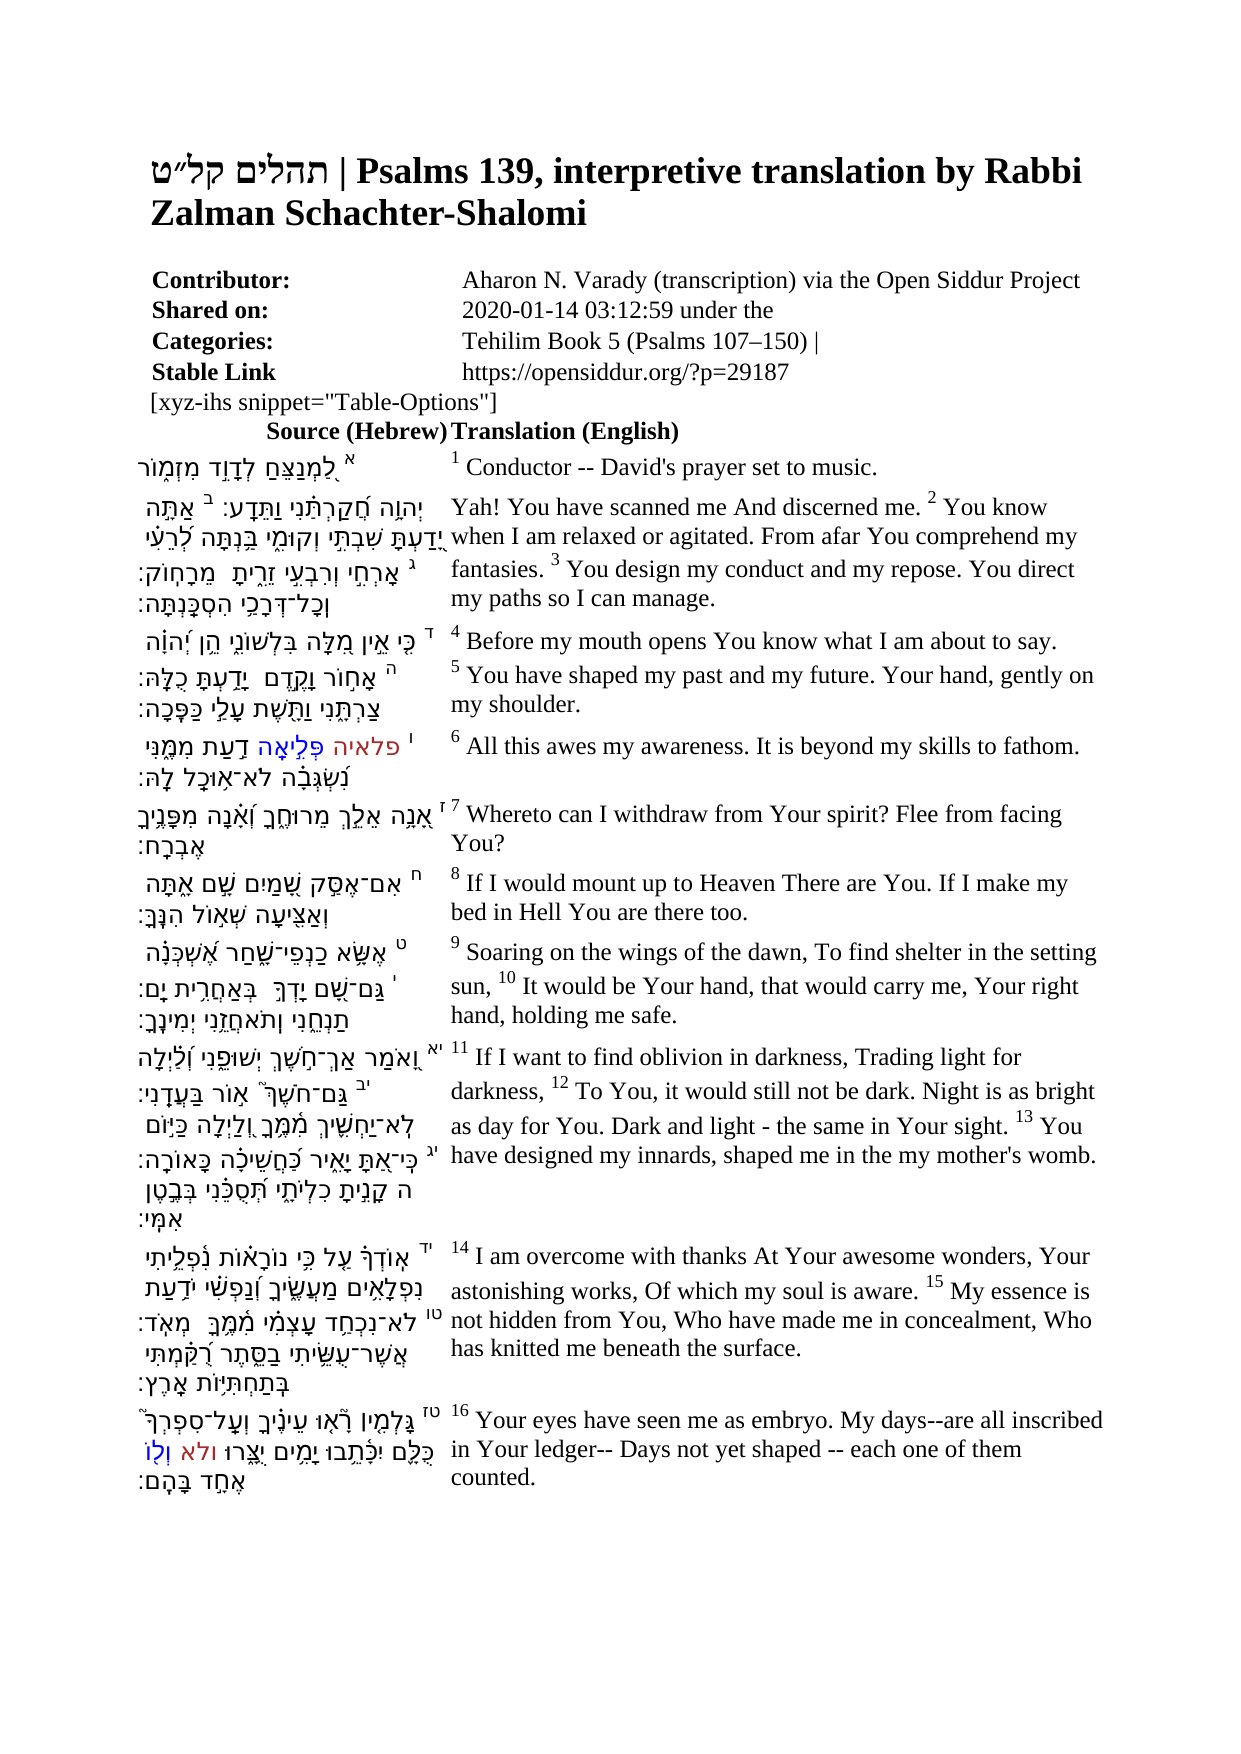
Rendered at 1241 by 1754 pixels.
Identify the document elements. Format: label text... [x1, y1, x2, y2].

subtitle תהלים קל״ט | Psalms 139, interpretive translation by Rabbi Zalman Schachter-Shalomi [150, 150, 1090, 233]
table_cell ‎‏ט אֶשָּׂ֥א כַנְפֵי־שָׁ֑חַר אֶ֝שְׁכְּנָ֗ה בְּאַחֲרִ֥ית יָֽם׃ ‎‏י גַּם־שָׁ֭ם יָדְךָ֣ תַנְחֵ֑נִי וְֽתֹאחֲזֵ֥נִי יְמִינֶֽךָ׃ [135, 931, 449, 1036]
table_cell 1 Conductor -- David's prayer set to music. [449, 446, 1105, 486]
table_cell 6 All this awes my awareness. It is beyond my skills to fathom. [449, 725, 1105, 793]
table_cell 8 If I would mount up to Heaven There are You. If I make my bed in Hell You are there too. [449, 862, 1105, 931]
text [xyz-ihs snippet="Table-Options"] [150, 388, 1090, 415]
table_cell ‎‏ז אָ֭נָ֥ה אֵלֵ֣ךְ מֵרוּחֶ֑ךָ וְ֝אָ֗נָה מִפָּנֶ֥יךָ אֶבְרָֽח׃ [135, 794, 449, 862]
table_cell ‎‏ח אִם־אֶסַּ֣ק שָׁ֭מַיִם שָׁ֣ם אָ֑תָּה וְאַצִּ֖יעָה שְּׁא֣וֹל הִנֶּֽךָּ׃ [135, 862, 449, 931]
table_cell 16 Your eyes have seen me as embryo. My days--are all inscribed in Your ledger-- Days not yet shaped -- each one of them counted. [449, 1399, 1105, 1497]
table_cell 11 If I want to find oblivion in darkness, Trading light for darkness, 12 To You, it would still not be dark. Night is as bright as day for You. Dark and light - the same in Your sight. 13 You have designed my innards, shaped me in the my mother's womb. [449, 1036, 1105, 1235]
table_header Translation (English) [449, 415, 1105, 446]
table_cell Stable Link [150, 357, 460, 388]
table_cell 2020-01-14 03:12:59 under the [460, 295, 1090, 326]
table_cell 14 I am overcome with thanks At Your awesome wonders, Your astonishing works, Of which my soul is aware. 15 My essence is not hidden from You, Who have made me in concealment, Who has knitted me beneath the surface. [449, 1235, 1105, 1399]
table_cell 4 Before my mouth opens You know what I am about to say. 5 You have shaped my past and my future. Your hand, gently on my shoulder. [449, 620, 1105, 725]
table_cell Tehilim Book 5 (Psalms 107–150) | [460, 326, 1090, 357]
table_cell 7 Whereto can I withdraw from Your spirit? Flee from facing You? [449, 794, 1105, 862]
table_header Contributor: [150, 264, 460, 295]
table_cell ו פלאיה פְּלִ֣יאָֽה דַ֣עַת מִמֶּ֑נִּי נִ֝שְׂגְּבָ֗ה לֹא־א֥וּכַֽל לָֽהּ׃ [135, 725, 449, 793]
table_cell ‎‏יא וָ֭אֹמַר אַךְ־חֹ֣שֶׁךְ יְשׁוּפֵ֑נִי וְ֝לַ֗יְלָה א֣וֹר בַּעֲדֵֽנִי׃ ‎‏יב גַּם־חֹשֶׁךְ֮ לֹֽא־יַחְשִׁ֪יךְ מִ֫מֶּ֥ךָ וְ֭לַיְלָה כַּיּ֣וֹם יָאִ֑יר כַּ֝חֲשֵׁיכָ֗ה כָּאוֹרָֽה׃ ‎‏יג כִּֽי־אַ֭תָּה קָנִ֣יתָ כִלְיֹתָ֑י תְּ֝סֻכֵּ֗נִי בְּבֶ֣טֶן אִמִּֽי׃ [135, 1036, 449, 1235]
table_cell יְהוָ֥ה חֲ֝קַרְתַּ֗נִי וַתֵּדָֽע׃ ב אַתָּ֣ה יָ֭דַעְתָּ שִׁבְתִּ֣י וְקוּמִ֑י בַּ֥נְתָּה לְ֝רֵעִ֗י מֵרָחֽוֹק׃ ‎‏ג אָרְחִ֣י וְרִבְעִ֣י זֵרִ֑יתָ וְֽכָל־דְּרָכַ֥י הִסְכַּֽנְתָּה׃ [135, 486, 449, 620]
table_cell ‏טז גָּלְמִ֤י׀ רָ֘א֤וּ עֵינֶ֗יךָ וְעַֽל־סִפְרְךָ֮ כֻּלָּ֪ם יִכָּ֫תֵ֥בוּ יָמִ֥ים יֻצָּ֑רוּ ולא וְל֖וֹ אֶחָ֣ד בָּהֶֽם׃ [135, 1399, 449, 1497]
table_cell 9 Soaring on the wings of the dawn, To find shelter in the setting sun, 10 It would be Your hand, that would carry me, Your right hand, holding me safe. [449, 931, 1105, 1036]
table_header Source (Hebrew) [135, 415, 449, 446]
table_cell Yah! You have scanned me And discerned me. 2 You know when I am relaxed or agitated. From afar You comprehend my fantasies. 3 You design my conduct and my repose. You direct my paths so I can manage. [449, 486, 1105, 620]
table_cell Shared on: [150, 295, 460, 326]
table_cell https://opensiddur.org/?p=29187 [460, 357, 1090, 388]
table_cell ‎‏ ד כִּ֤י אֵ֣ין מִ֭לָּה בִּלְשׁוֹנִ֑י הֵ֥ן יְ֝הוָ֗ה יָדַ֥עְתָּ כֻלָּֽהּ׃ ‎‏ה אָח֣וֹר וָקֶ֣דֶם צַרְתָּ֑נִי וַתָּ֖שֶׁת עָלַ֣י כַּפֶּֽכָה׃ [135, 620, 449, 725]
table_cell א לַ֭מְנַצֵּחַ לְדָוִ֣ד מִזְמ֑וֹר [135, 446, 449, 486]
table_header Aharon N. Varady (transcription) via the Open Siddur Project [460, 264, 1090, 295]
table_cell Categories: [150, 326, 460, 357]
table_cell ‎‏יד אֽוֹדְךָ֗ עַ֤ל כִּ֥י נוֹרָא֗וֹת נִ֫פְלֵ֥יתִי נִפְלָאִ֥ים מַעֲשֶׂ֑יךָ וְ֝נַפְשִׁ֗י יֹדַ֥עַת מְאֹֽד׃ ‎‏טו לֹא־נִכְחַ֥ד עָצְמִ֗י מִ֫מֶּ֥ךָּ אֲשֶׁר־עֻשֵּׂ֥יתִי בַסֵּ֑תֶר רֻ֝קַּ֗מְתִּי בְּֽתַחְתִּיּ֥וֹת אָֽרֶץ׃ [135, 1235, 449, 1399]
